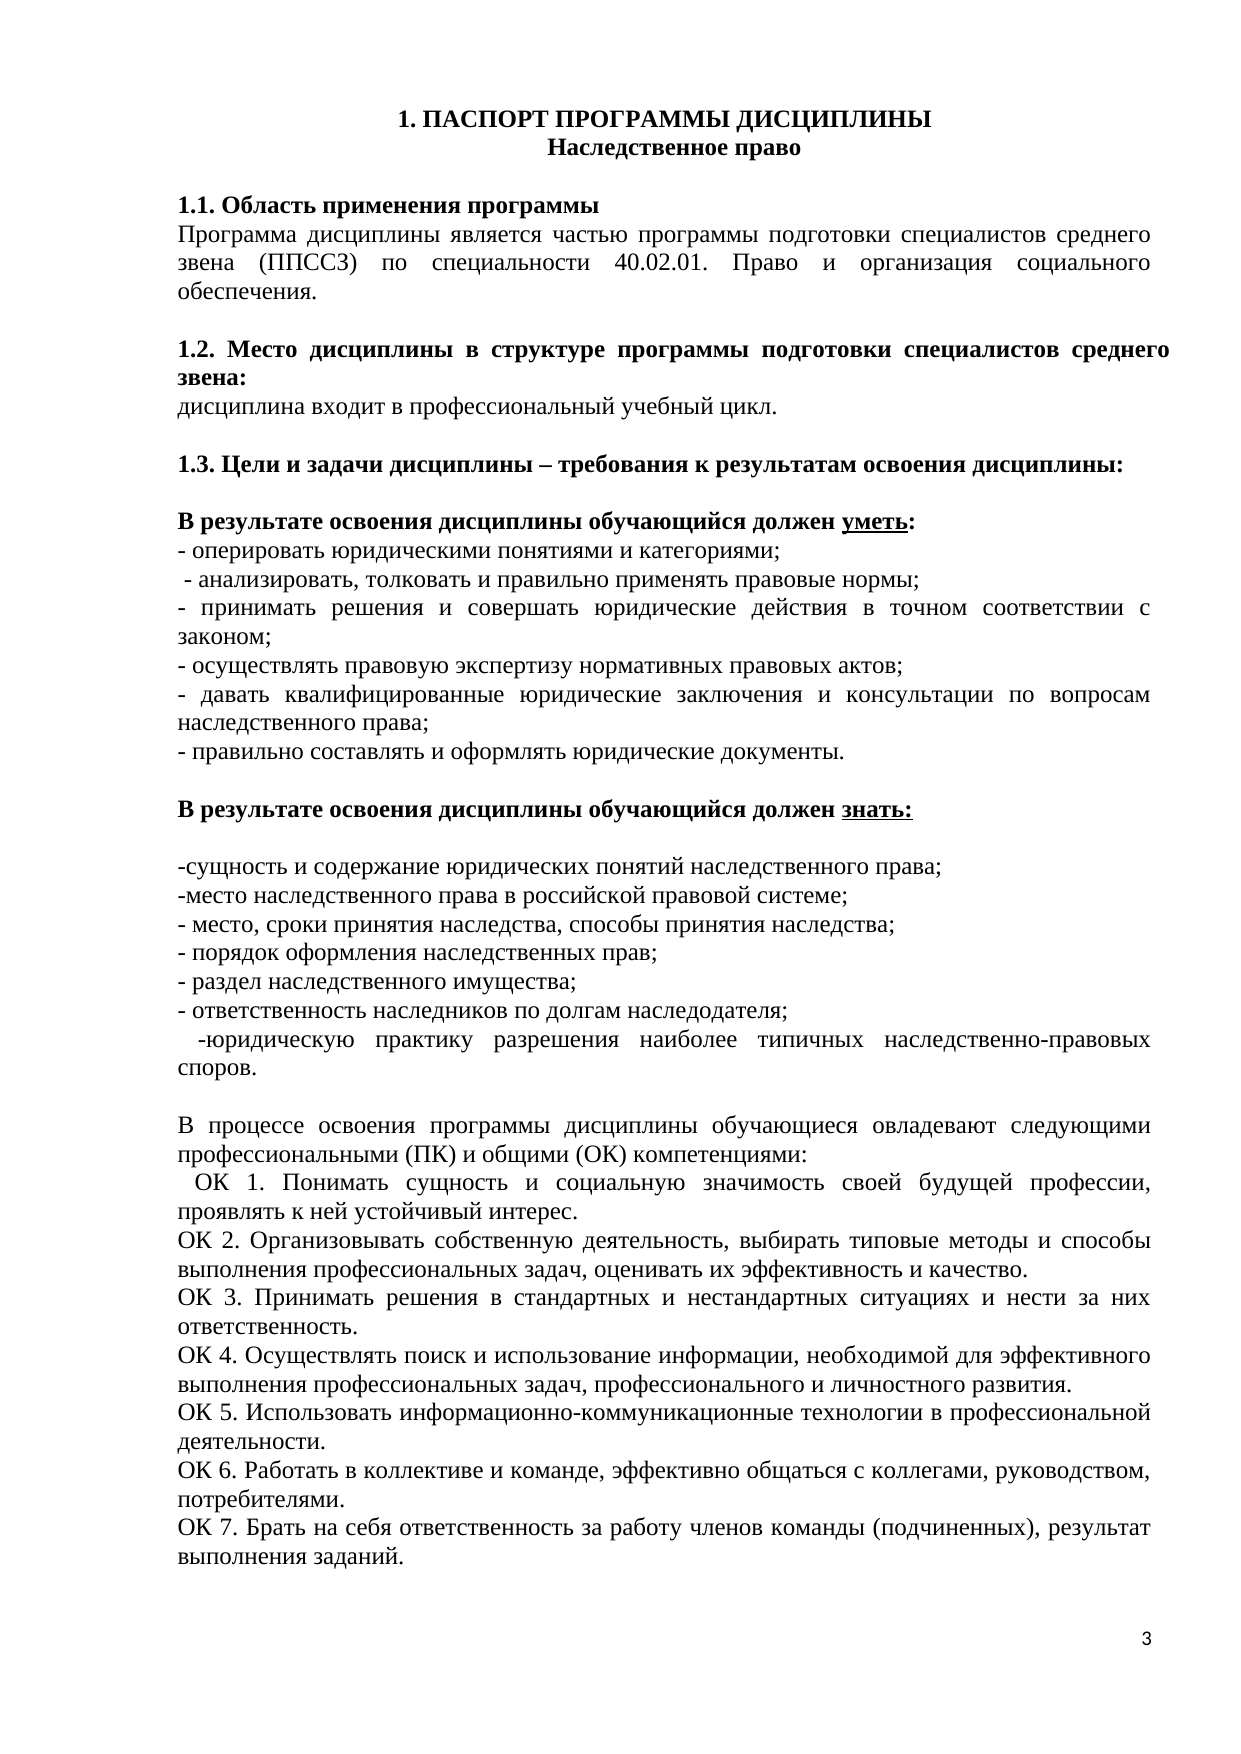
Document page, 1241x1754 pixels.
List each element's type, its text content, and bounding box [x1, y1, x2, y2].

text - порядок оформления наследственных прав; [177, 937, 1152, 966]
text дисциплина входит в профессиональный учебный цикл. [177, 391, 1171, 420]
text - раздел наследственного имущества; [177, 966, 1152, 995]
text - принимать решения и совершать юридические действия в точном соответствии с законом; [177, 592, 1152, 650]
text В результате освоения дисциплины обучающийся должен знать: [177, 794, 1152, 822]
text -место наследственного права в российской правовой системе; [177, 880, 1152, 909]
text 1. ПАСПОРТ ПРОГРАММЫ ДИСЦИПЛИНЫ [177, 104, 1152, 132]
text В результате освоения дисциплины обучающийся должен уметь: [177, 506, 1152, 535]
text ОК 5. Использовать информационно-коммуникационные технологии в профессиональной деятельности. [177, 1397, 1152, 1455]
text Программа дисциплины является частью программы подготовки специалистов среднего звена (ППССЗ) по специальности 40.02.01. Право и организация социального обеспечения. [177, 219, 1152, 305]
text - оперировать юридическими понятиями и категориями; [177, 535, 1152, 564]
text В процессе освоения программы дисциплины обучающиеся овладевают следующими профессиональными (ПК) и общими (ОК) компетенциями: [177, 1110, 1152, 1167]
text ОК 6. Работать в коллективе и команде, эффективно общаться с коллегами, руководством, потребителями. [177, 1455, 1152, 1512]
text ОК 3. Принимать решения в стандартных и нестандартных ситуациях и нести за них ответственность. [177, 1282, 1152, 1340]
text 1.1. Область применения программы [177, 190, 1171, 219]
text - осуществлять правовую экспертизу нормативных правовых актов; [177, 650, 1152, 679]
text - ответственность наследников по долгам наследодателя; [177, 995, 1152, 1024]
text - место, сроки принятия наследства, способы принятия наследства; [177, 909, 1152, 937]
text -юридическую практику разрешения наиболее типичных наследственно-правовых споров. [177, 1024, 1152, 1081]
text Наследственное право [177, 132, 1171, 161]
text ОК 7. Брать на себя ответственность за работу членов команды (подчиненных), результат выполнения заданий. [177, 1512, 1152, 1570]
text 1.3. Цели и задачи дисциплины – требования к результатам освоения дисциплины: [177, 449, 1152, 477]
text ОК 4. Осуществлять поиск и использование информации, необходимой для эффективного выполнения профессиональных задач, профессионального и личностного развития. [177, 1340, 1152, 1397]
text - правильно составлять и оформлять юридические документы. [177, 736, 1152, 765]
text - давать квалифицированные юридические заключения и консультации по вопросам наследственного права; [177, 679, 1152, 736]
text ОК 2. Организовывать собственную деятельность, выбирать типовые методы и способы выполнения профессиональных задач, оценивать их эффективность и качество. [177, 1225, 1152, 1282]
text 1.2. Место дисциплины в структуре программы подготовки специалистов среднего звена: [177, 334, 1171, 391]
text -сущность и содержание юридических понятий наследственного права; [177, 851, 1152, 880]
text ОК 1. Понимать сущность и социальную значимость своей будущей профессии, проявлять к ней устойчивый интерес. [177, 1167, 1152, 1225]
text - анализировать, толковать и правильно применять правовые нормы; [177, 564, 1152, 592]
